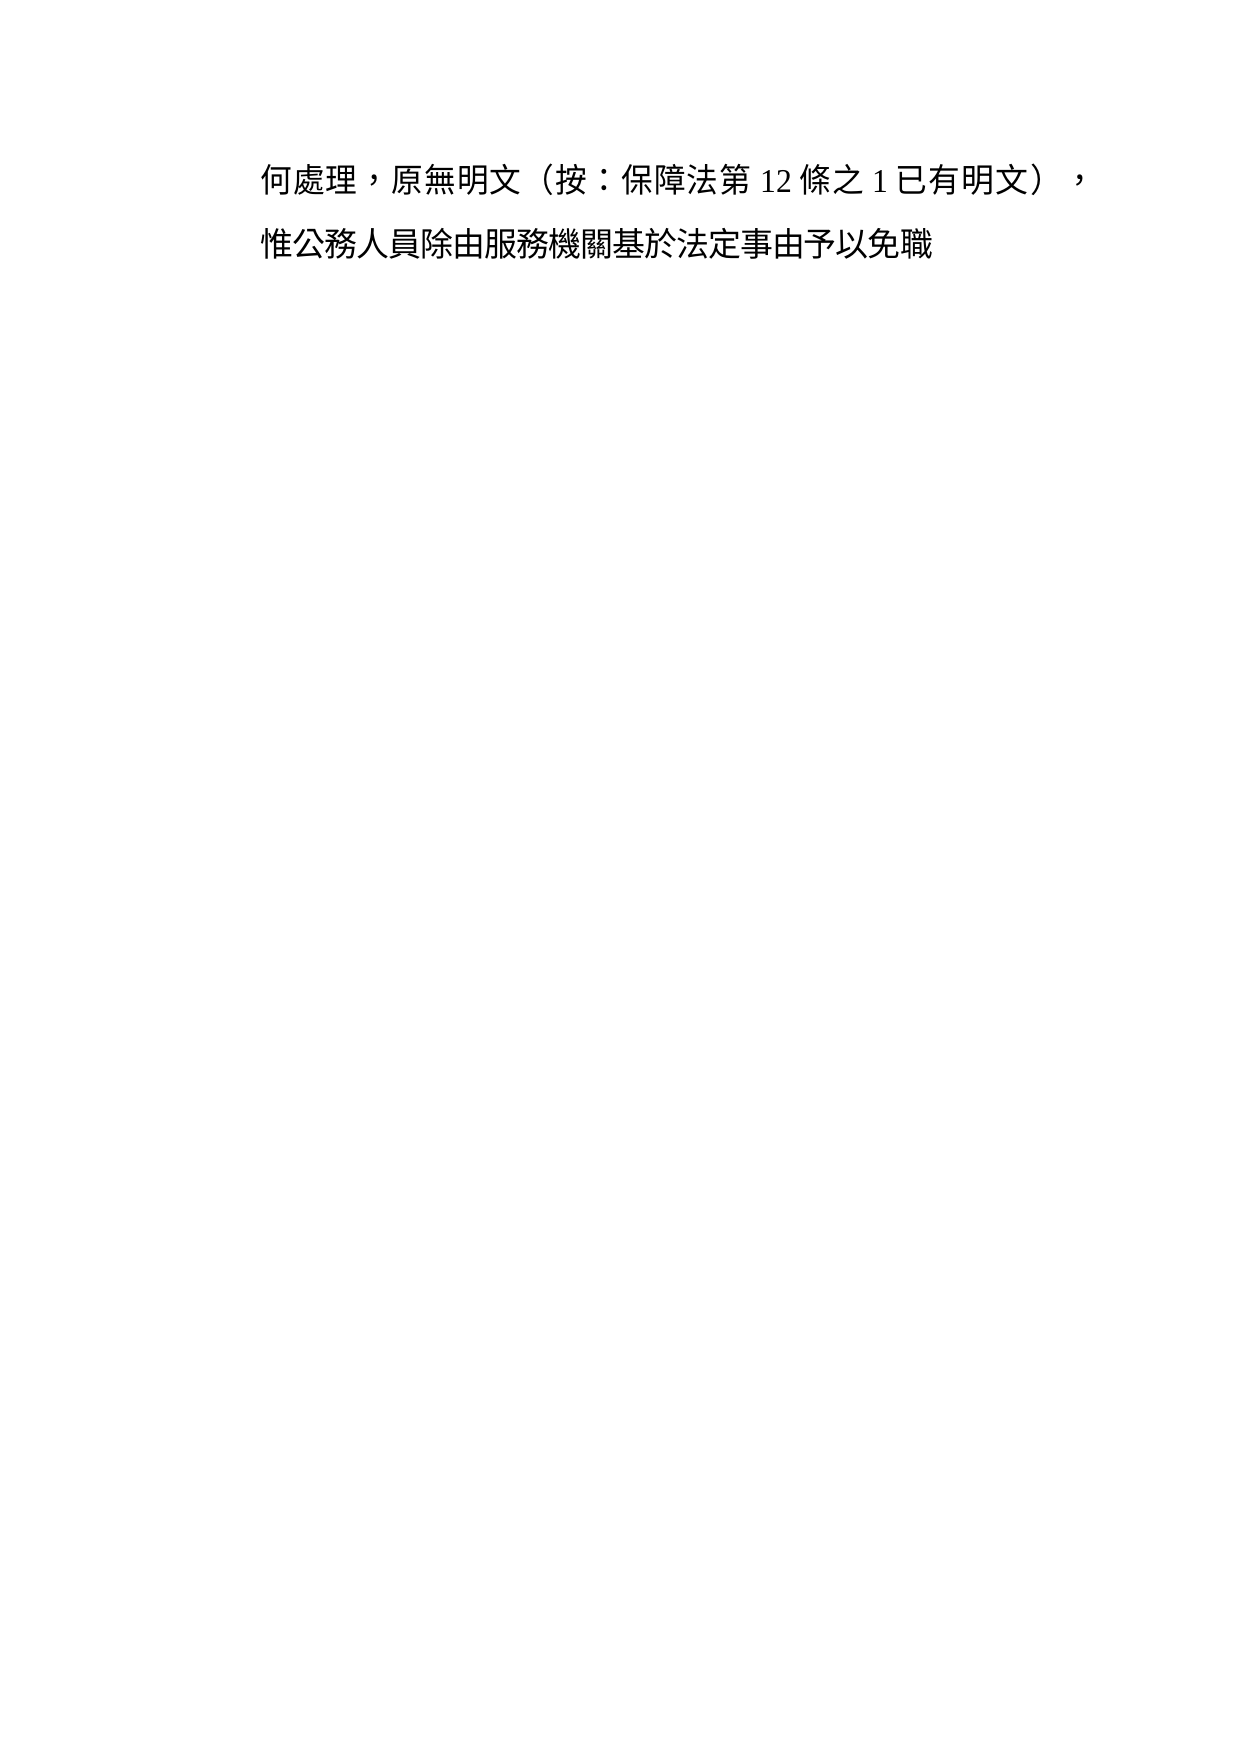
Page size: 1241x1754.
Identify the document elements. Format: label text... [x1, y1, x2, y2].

list 公務人員所為之辭職申請，係該員為解除與服務機關間 公法上職務關係之意思表示，須經服務機關審酌並作成 解除該公務人員身分關係之同意後，始合法解除該員與 機關間之公法上職務關係。人事法令對公務人員自請辭 職究應如何處理，原無明文（按：保障法第12條之1已有明文），惟公務人員除由服務機關基於法定事由予以免職 [177, 154, 1064, 266]
